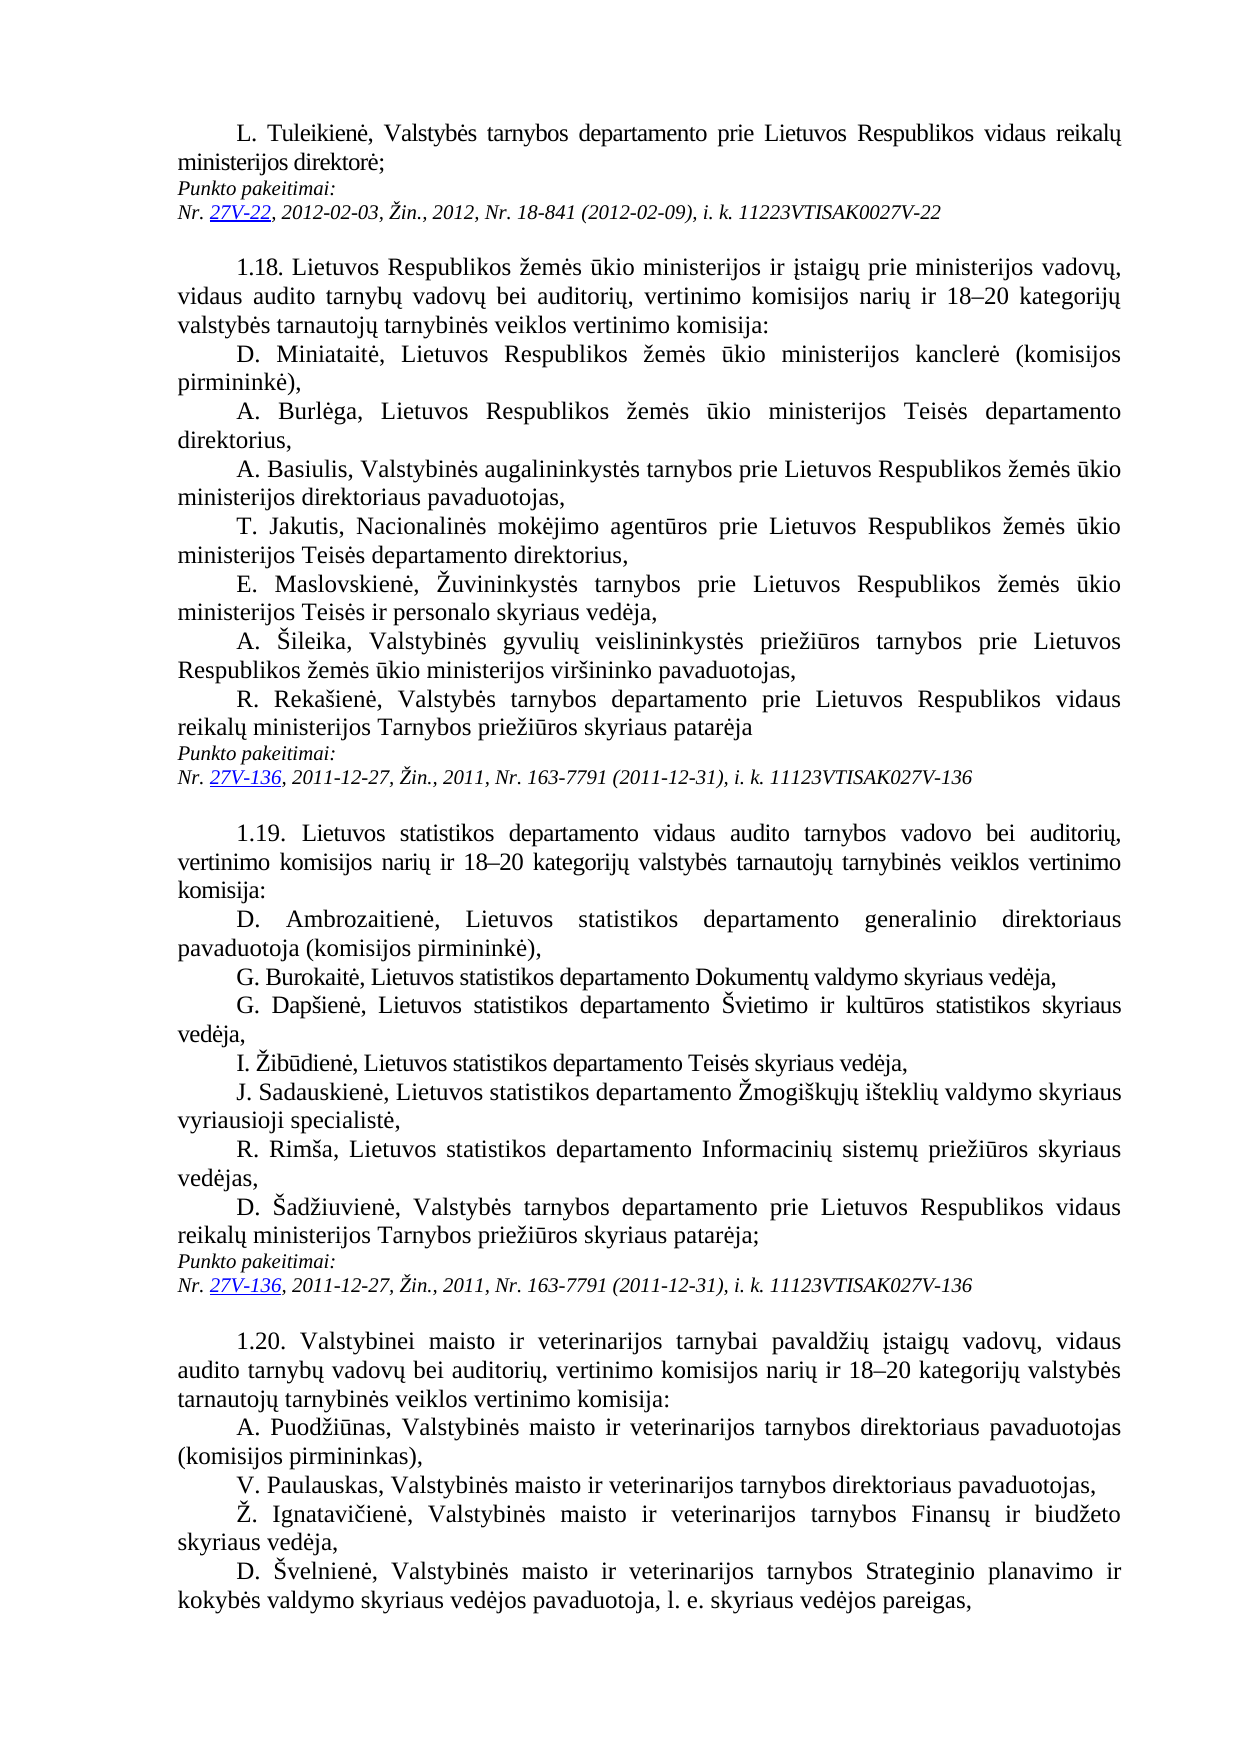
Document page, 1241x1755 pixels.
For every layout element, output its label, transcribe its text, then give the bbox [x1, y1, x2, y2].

text 1.19. Lietuvos statistikos departamento vidaus audito tarnybos vadovo bei auditorių, vertinimo komisijos narių ir 18–20 kategorijų valstybės tarnautojų tarnybinės veiklos vertinimo komisija: [177, 818, 1122, 904]
text E. Maslovskienė, Žuvininkystės tarnybos prie Lietuvos Respublikos žemės ūkio ministerijos Teisės ir personalo skyriaus vedėja, [177, 569, 1122, 626]
text A. Burlėga, Lietuvos Respublikos žemės ūkio ministerijos Teisės departamento direktorius, [177, 396, 1122, 454]
text Ž. Ignatavičienė, Valstybinės maisto ir veterinarijos tarnybos Finansų ir biudžeto skyriaus vedėja, [177, 1499, 1122, 1556]
text A. Šileika, Valstybinės gyvulių veislininkystės priežiūros tarnybos prie Lietuvos Respublikos žemės ūkio ministerijos viršininko pavaduotojas, [177, 626, 1122, 684]
text A. Basiulis, Valstybinės augalininkystės tarnybos prie Lietuvos Respublikos žemės ūkio ministerijos direktoriaus pavaduotojas, [177, 454, 1122, 511]
text G. Burokaitė, Lietuvos statistikos departamento Dokumentų valdymo skyriaus vedėja, [177, 962, 1122, 991]
text 1.18. Lietuvos Respublikos žemės ūkio ministerijos ir įstaigų prie ministerijos vadovų, vidaus audito tarnybų vadovų bei auditorių, vertinimo komisijos narių ir 18–20 kategorijų valstybės tarnautojų tarnybinės veiklos vertinimo komisija: [177, 252, 1122, 339]
text R. Rekašienė, Valstybės tarnybos departamento prie Lietuvos Respublikos vidaus reikalų ministerijos Tarnybos priežiūros skyriaus patarėja [177, 684, 1122, 741]
text D. Miniataitė, Lietuvos Respublikos žemės ūkio ministerijos kanclerė (komisijos pirmininkė), [177, 339, 1122, 396]
text A. Puodžiūnas, Valstybinės maisto ir veterinarijos tarnybos direktoriaus pavaduotojas (komisijos pirmininkas), [177, 1412, 1122, 1470]
text D. Švelnienė, Valstybinės maisto ir veterinarijos tarnybos Strateginio planavimo ir kokybės valdymo skyriaus vedėjos pavaduotoja, l. e. skyriaus vedėjos pareigas, [177, 1556, 1122, 1614]
text I. Žibūdienė, Lietuvos statistikos departamento Teisės skyriaus vedėja, [177, 1048, 1122, 1077]
text Nr. 27V-136, 2011-12-27, Žin., 2011, Nr. 163-7791 (2011-12-31), i. k. 11123VTISAK027V-136 [177, 765, 1122, 789]
text J. Sadauskienė, Lietuvos statistikos departamento Žmogiškųjų išteklių valdymo skyriaus vyriausioji specialistė, [177, 1077, 1122, 1134]
text Punkto pakeitimai: [177, 741, 1122, 765]
text D. Šadžiuvienė, Valstybės tarnybos departamento prie Lietuvos Respublikos vidaus reikalų ministerijos Tarnybos priežiūros skyriaus patarėja; [177, 1192, 1122, 1249]
text T. Jakutis, Nacionalinės mokėjimo agentūros prie Lietuvos Respublikos žemės ūkio ministerijos Teisės departamento direktorius, [177, 511, 1122, 569]
text 1.20. Valstybinei maisto ir veterinarijos tarnybai pavaldžių įstaigų vadovų, vidaus audito tarnybų vadovų bei auditorių, vertinimo komisijos narių ir 18–20 kategorijų valstybės tarnautojų tarnybinės veiklos vertinimo komisija: [177, 1326, 1122, 1412]
text Punkto pakeitimai: [177, 176, 1122, 200]
text G. Dapšienė, Lietuvos statistikos departamento Švietimo ir kultūros statistikos skyriaus vedėja, [177, 991, 1122, 1048]
text D. Ambrozaitienė, Lietuvos statistikos departamento generalinio direktoriaus pavaduotoja (komisijos pirmininkė), [177, 904, 1122, 962]
text Punkto pakeitimai: [177, 1249, 1122, 1273]
text Nr. 27V-136, 2011-12-27, Žin., 2011, Nr. 163-7791 (2011-12-31), i. k. 11123VTISAK027V-136 [177, 1273, 1122, 1297]
text V. Paulauskas, Valstybinės maisto ir veterinarijos tarnybos direktoriaus pavaduotojas, [177, 1470, 1122, 1499]
text R. Rimša, Lietuvos statistikos departamento Informacinių sistemų priežiūros skyriaus vedėjas, [177, 1134, 1122, 1192]
text Nr. 27V-22, 2012-02-03, Žin., 2012, Nr. 18-841 (2012-02-09), i. k. 11223VTISAK0027V-22 [177, 200, 1122, 224]
text L. Tuleikienė, Valstybės tarnybos departamento prie Lietuvos Respublikos vidaus reikalų ministerijos direktorė; [177, 118, 1122, 176]
